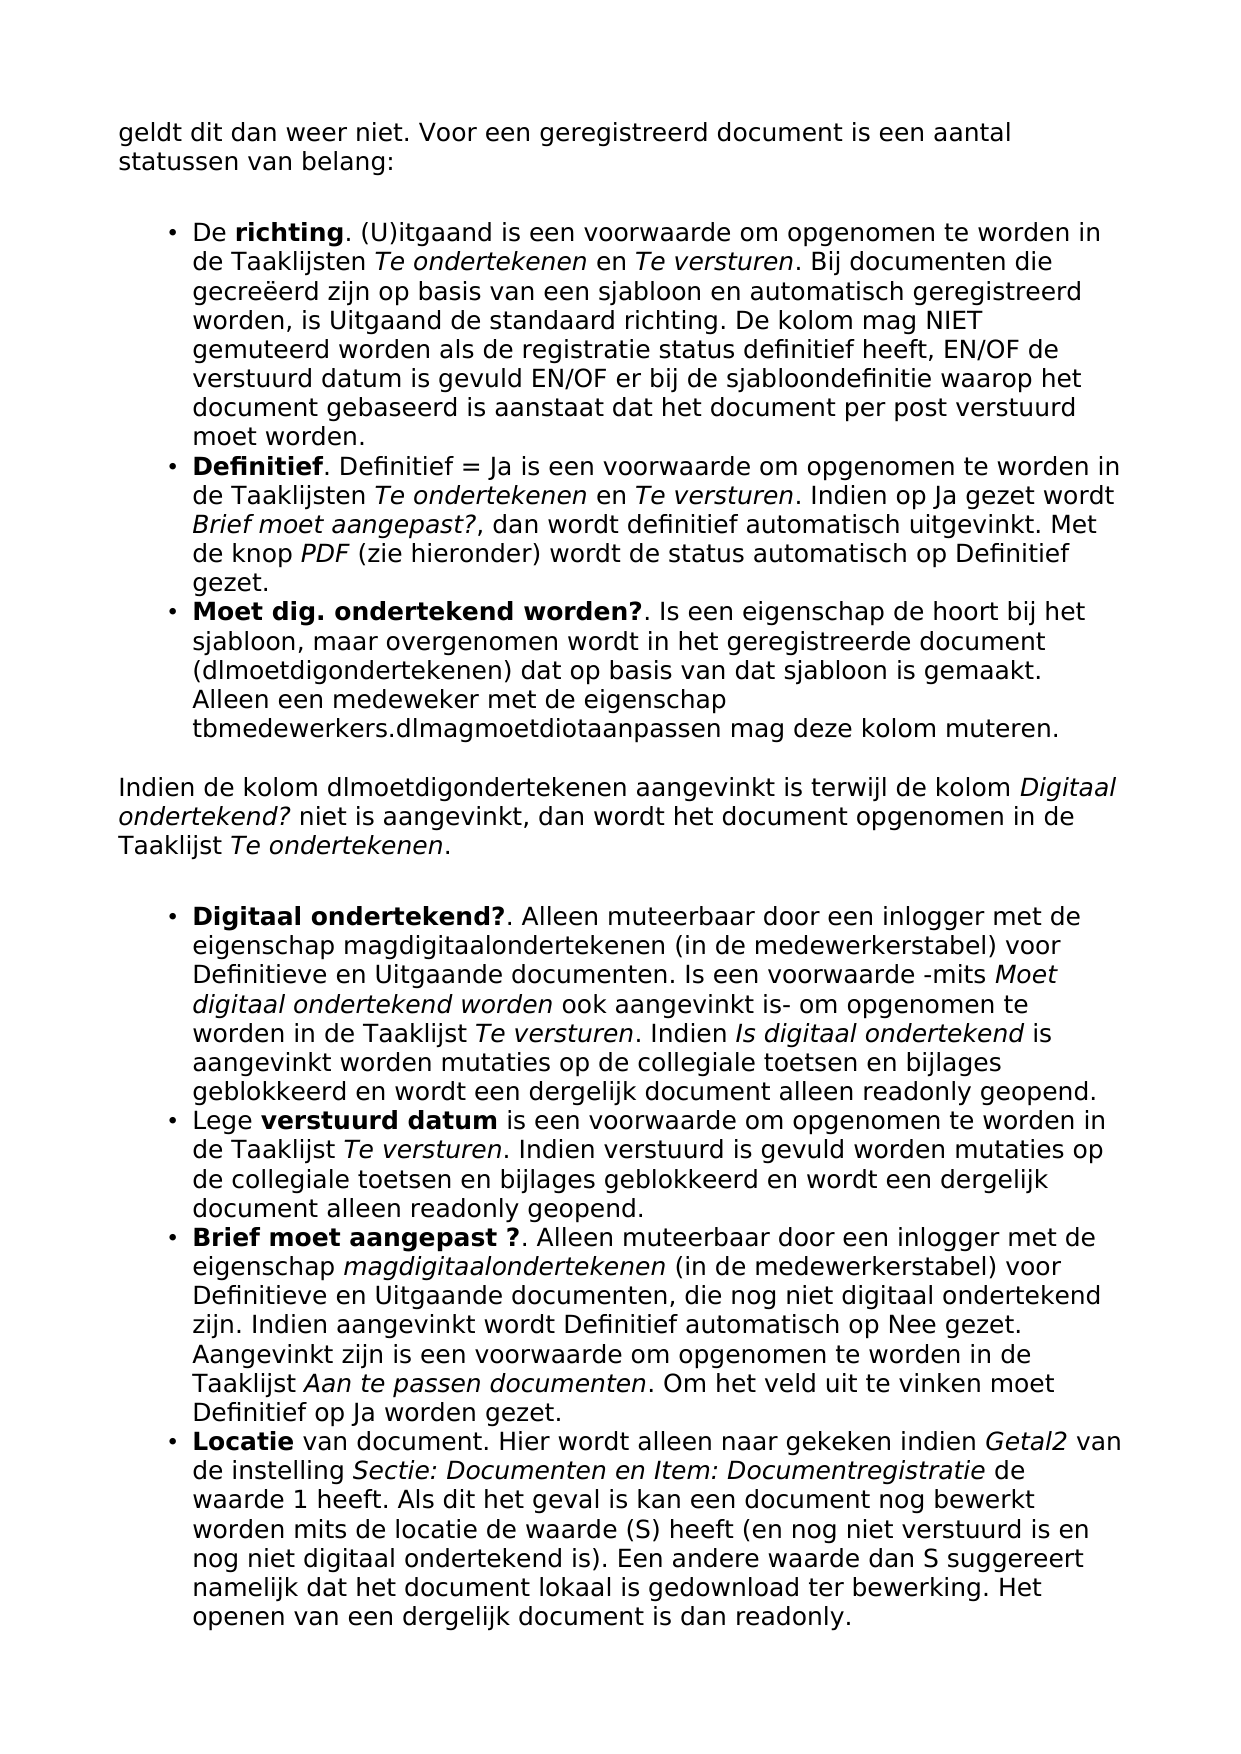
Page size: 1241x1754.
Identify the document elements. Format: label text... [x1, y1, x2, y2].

list Brief moet aangepast ?. Alleen muteerbaar door een inlogger met de eigenschap magdigitaalondertekenen (in de medewerkerstabel) voor Definitieve en Uitgaande documenten, die nog niet digitaal ondertekend zijn. Indien aangevinkt wordt Definitief automatisch op Nee gezet. Aangevinkt zijn is een voorwaarde om opgenomen te worden in de Taaklijst Aan te passen documenten. Om het veld uit te vinken moet Definitief op Ja worden gezet. [177, 1223, 1122, 1427]
list Digitaal ondertekend?. Alleen muteerbaar door een inlogger met de eigenschap magdigitaalondertekenen (in de medewerkerstabel) voor Definitieve en Uitgaande documenten. Is een voorwaarde -mits Moet digitaal ondertekend worden ook aangevinkt is- om opgenomen te worden in de Taaklijst Te versturen. Indien Is digitaal ondertekend is aangevinkt worden mutaties op de collegiale toetsen en bijlages geblokkeerd en wordt een dergelijk document alleen readonly geopend. [177, 902, 1122, 1107]
list Moet dig. ondertekend worden?. Is een eigenschap de hoort bij het sjabloon, maar overgenomen wordt in het geregistreerde document (dlmoetdigondertekenen) dat op basis van dat sjabloon is gemaakt. Alleen een medeweker met de eigenschap tbmedewerkers.dlmagmoetdiotaanpassen mag deze kolom muteren. [177, 598, 1122, 743]
list Definitief. Definitief = Ja is een voorwaarde om opgenomen te worden in de Taaklijsten Te ondertekenen en Te versturen. Indien op Ja gezet wordt Brief moet aangepast?, dan wordt definitief automatisch uitgevinkt. Met de knop PDF (zie hieronder) wordt de status automatisch op Definitief gezet. [177, 452, 1122, 598]
list De richting. (U)itgaand is een voorwaarde om opgenomen te worden in de Taaklijsten Te ondertekenen en Te versturen. Bij documenten die gecreëerd zijn op basis van een sjabloon en automatisch geregistreerd worden, is Uitgaand de standaard richting. De kolom mag NIET gemuteerd worden als de registratie status definitief heeft, EN/OF de verstuurd datum is gevuld EN/OF er bij de sjabloondefinitie waarop het document gebaseerd is aanstaat dat het document per post verstuurd moet worden. [177, 218, 1122, 452]
text Indien de kolom dlmoetdigondertekenen aangevinkt is terwijl de kolom Digitaal ondertekend? niet is aangevinkt, dan wordt het document opgenomen in de Taaklijst Te ondertekenen. [118, 773, 1122, 860]
list Locatie van document. Hier wordt alleen naar gekeken indien Getal2 van de instelling Sectie: Documenten en Item: Documentregistratie de waarde 1 heeft. Als dit het geval is kan een document nog bewerkt worden mits de locatie de waarde (S) heeft (en nog niet verstuurd is en nog niet digitaal ondertekend is). Een andere waarde dan S suggereert namelijk dat het document lokaal is gedownload ter bewerking. Het openen van een dergelijk document is dan readonly. [177, 1427, 1122, 1632]
text geldt dit dan weer niet. Voor een geregistreerd document is een aantal statussen van belang: [118, 118, 1122, 176]
list Lege verstuurd datum is een voorwaarde om opgenomen te worden in de Taaklijst Te versturen. Indien verstuurd is gevuld worden mutaties op de collegiale toetsen en bijlages geblokkeerd en wordt een dergelijk document alleen readonly geopend. [177, 1107, 1122, 1223]
